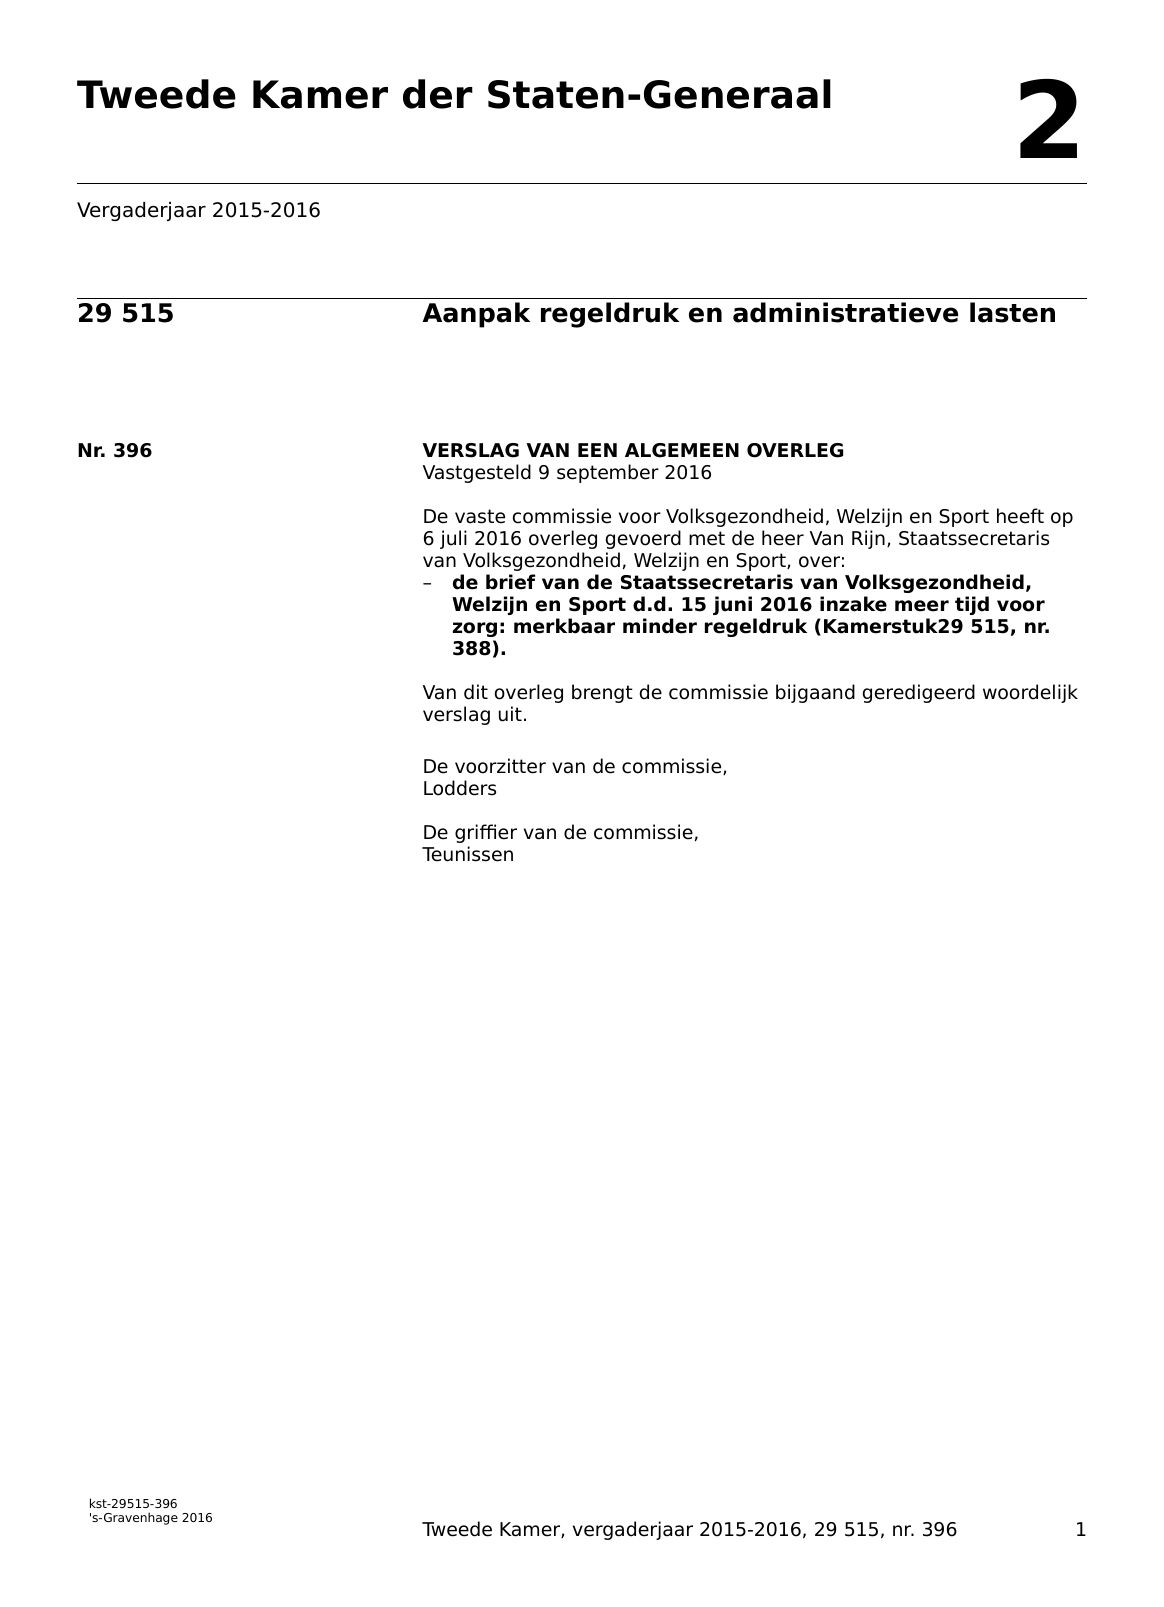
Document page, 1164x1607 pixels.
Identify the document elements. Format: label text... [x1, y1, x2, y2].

text 's-Gravenhage 2016 [88, 1511, 323, 1525]
table_header Tweede Kamer der Staten-Generaal [77, 59, 886, 183]
table_cell Vergaderjaar 2015-2016 [77, 184, 1087, 298]
text De voorzitter van de commissie, Lodders [422, 756, 1087, 800]
subtitle Nr. 396 VERSLAG VAN EEN ALGEMEEN OVERLEG [77, 440, 1087, 462]
text De vaste commissie voor Volksgezondheid, Welzijn en Sport heeft op 6 juli 2016 overleg gevoerd met de heer Van Rijn, Staatssecretaris van Volksgezondheid, Welzijn en Sport, over: [422, 506, 1087, 572]
text kst-29515-396 [88, 1497, 323, 1511]
text Van dit overleg brengt de commissie bijgaand geredigeerd woordelijk verslag uit. [422, 682, 1087, 726]
text Vastgesteld 9 september 2016 [422, 462, 1087, 484]
text De griffier van de commissie, Teunissen [422, 822, 1087, 866]
subtitle 29 515 Aanpak regeldruk en administratieve lasten [77, 299, 1087, 329]
text – de brief van de Staatssecretaris van Volksgezondheid, Welzijn en Sport d.d. 15 juni 2016 inzake meer tijd voor zorg: merkbaar minder regeldruk (Kamerstuk29 515, nr. 388). [422, 572, 1087, 660]
table_header 2 [886, 59, 1087, 183]
